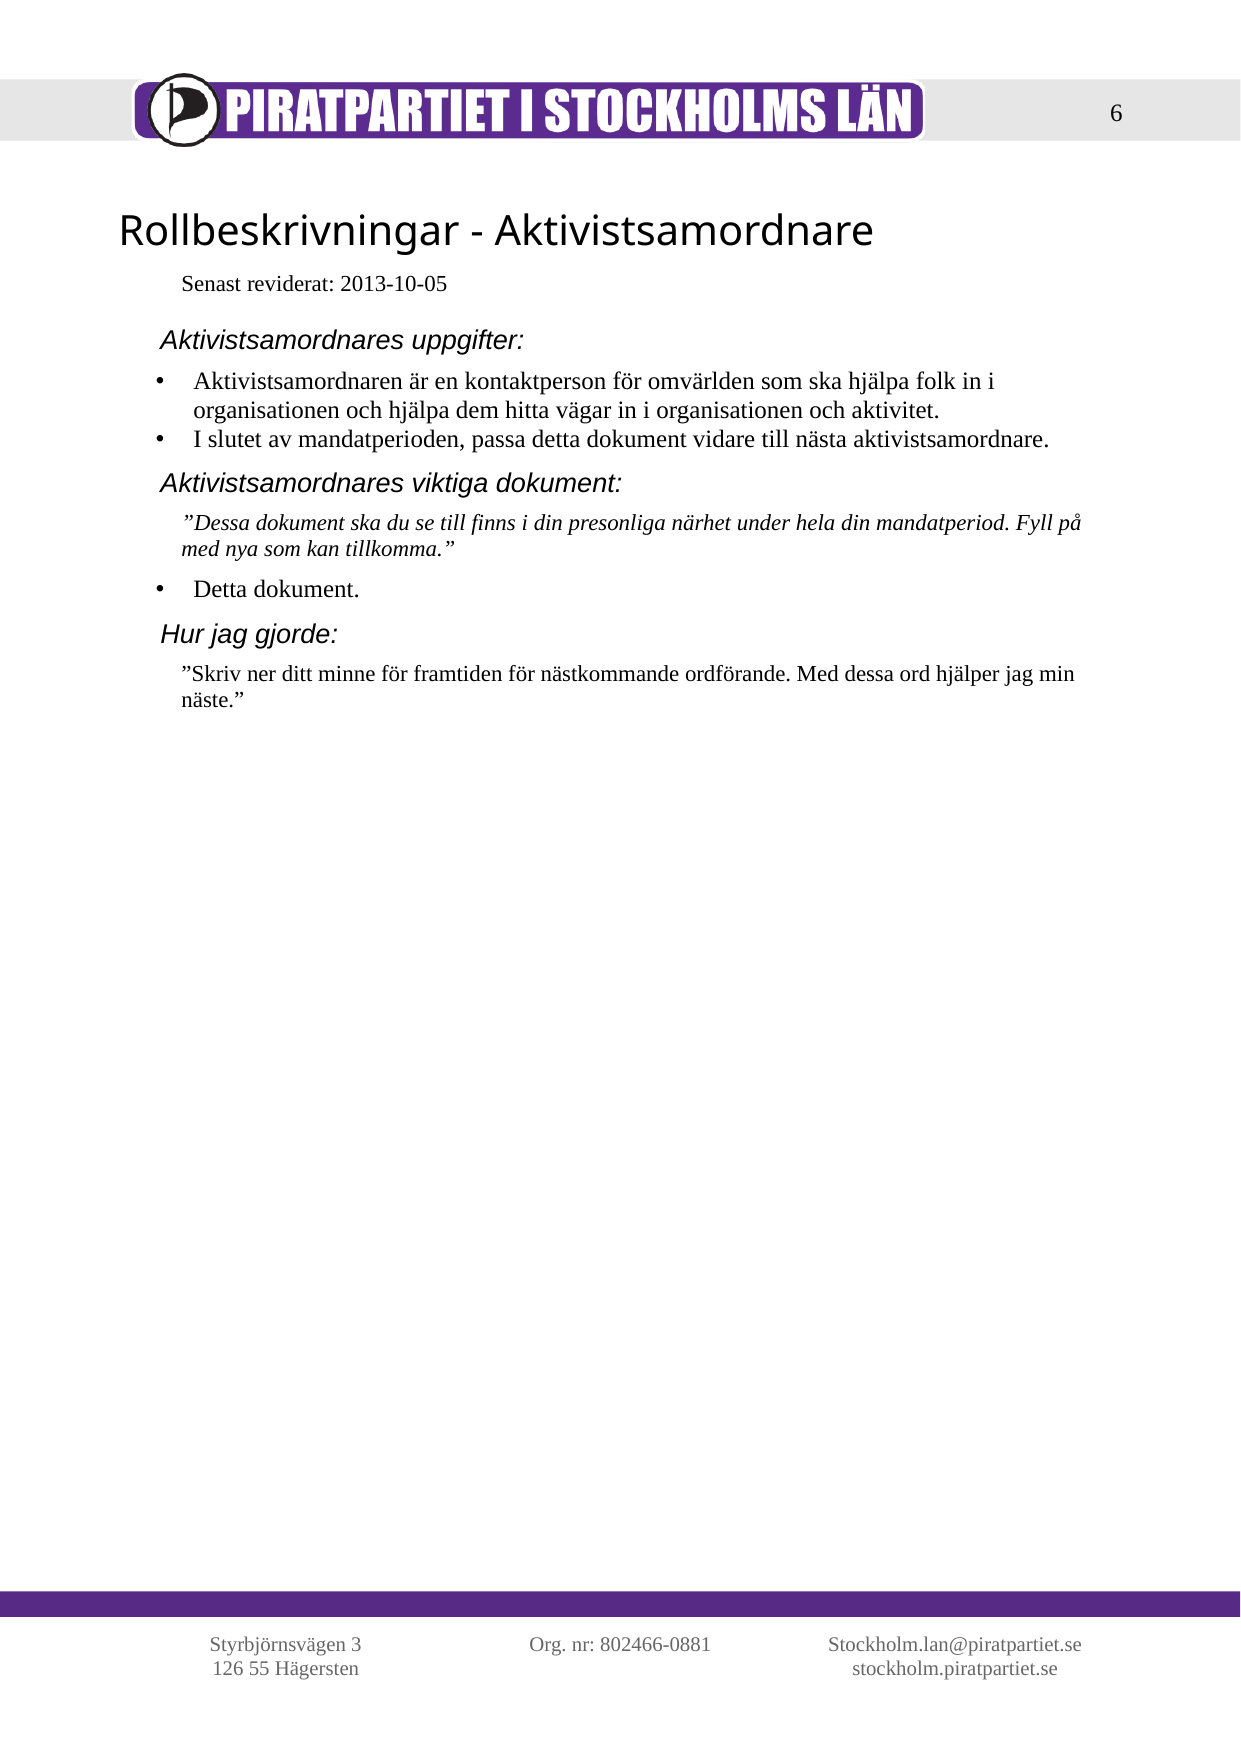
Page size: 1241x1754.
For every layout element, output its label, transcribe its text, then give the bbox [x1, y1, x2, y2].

list Aktivistsamordnaren är en kontaktperson för omvärlden som ska hjälpa folk in i organisationen och hjälpa dem hitta vägar in i organisationen och aktivitet. [156, 366, 1122, 424]
subtitle Aktivistsamordnares viktiga dokument: [160, 467, 1122, 499]
title Rollbeskrivningar - Aktivistsamordnare [118, 201, 1122, 258]
picture [131, 73, 926, 147]
text Senast reviderat: 2013-10-05 [181, 271, 1122, 297]
list Detta dokument. [156, 574, 1122, 603]
subtitle Hur jag gjorde: [160, 618, 1122, 649]
text ”Dessa dokument ska du se till finns i din presonliga närhet under hela din mandatperiod. Fyll på med nya som kan tillkomma.” [181, 509, 1122, 562]
list I slutet av mandatperioden, passa detta dokument vidare till nästa aktivistsamordnare. [156, 424, 1122, 452]
subtitle Aktivistsamordnares uppgifter: [160, 324, 1122, 356]
text ”Skriv ner ditt minne för framtiden för nästkommande ordförande. Med dessa ord hjälper jag min näste.” [181, 660, 1122, 713]
